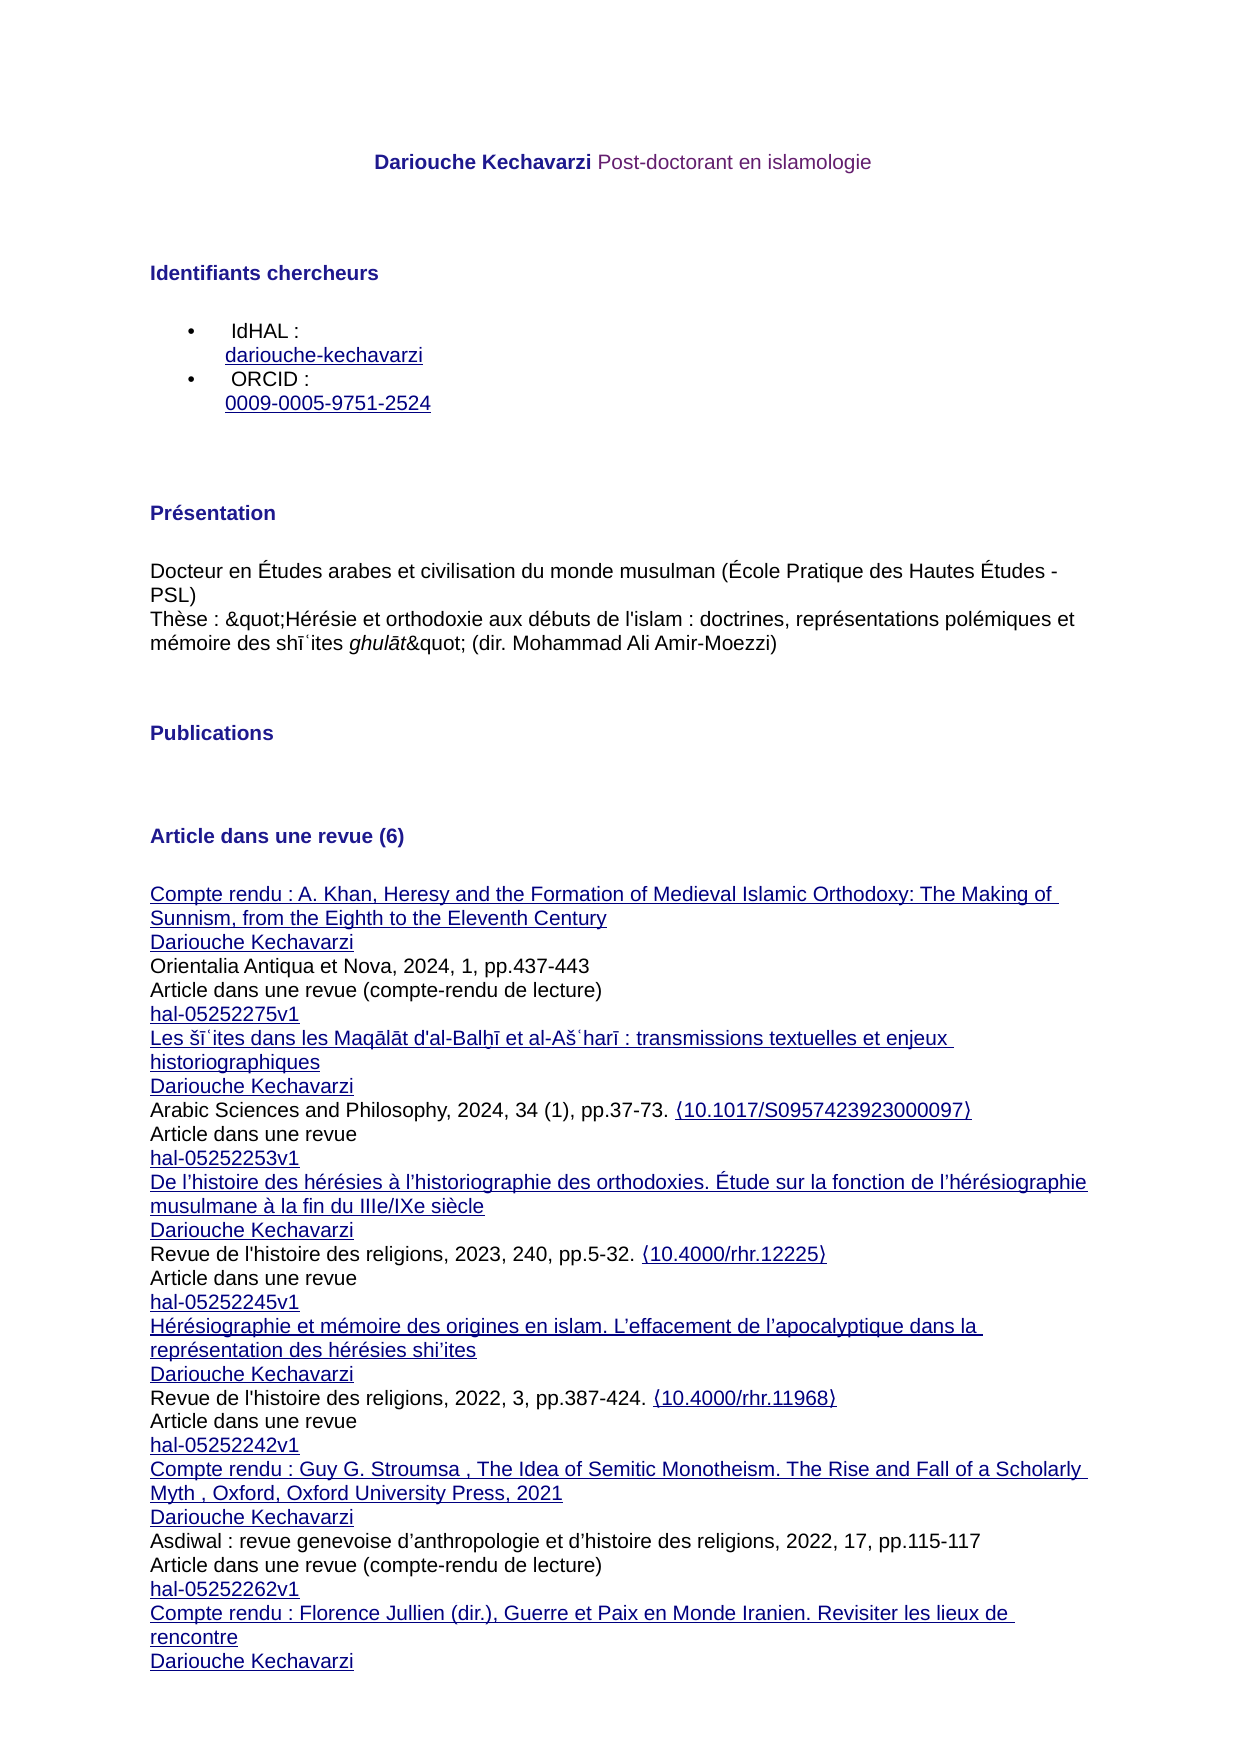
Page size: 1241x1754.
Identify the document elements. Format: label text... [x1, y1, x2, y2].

table_cell De l’histoire des hérésies à l’historiographie des orthodoxies. Étude sur la fonction de l’hérésiographie musulmane à la fin du IIIe/IXe siècle Dariouche Kechavarzi Revue de l'histoire des religions, 2023, 240, pp.5-32. ⟨10.4000/rhr.12225⟩ Article dans une revue hal-05252245v1 [150, 1170, 1090, 1313]
list ORCID : [187, 367, 1090, 391]
table_cell Compte rendu : Florence Jullien (dir.), Guerre et Paix en Monde Iranien. Revisiter les lieux de rencontre Dariouche Kechavarzi [150, 1601, 1090, 1673]
table_header Compte rendu : A. Khan, Heresy and the Formation of Medieval Islamic Orthodoxy: The Making of Sunnism, from the Eighth to the Eleventh Century Dariouche Kechavarzi Orientalia Antiqua et Nova, 2024, 1, pp.437-443 Article dans une revue (compte-rendu de lecture) hal-05252275v1 [150, 882, 1090, 1026]
text Thèse : &quot;Hérésie et orthodoxie aux débuts de l'islam : doctrines, représentations polémiques et mémoire des shīʿites ghulāt&quot; (dir. Mohammad Ali Amir-Moezzi) [150, 607, 1090, 655]
table_cell Les šīʿites dans les Maqālāt d'al-Balḫī et al-Ašʿharī : transmissions textuelles et enjeux historiographiques Dariouche Kechavarzi Arabic Sciences and Philosophy, 2024, 34 (1), pp.37-73. ⟨10.1017/S0957423923000097⟩ Article dans une revue hal-05252253v1 [150, 1026, 1090, 1170]
subtitle Article dans une revue (6) [150, 824, 1090, 848]
subtitle Présentation [150, 501, 1090, 525]
table_cell Hérésiographie et mémoire des origines en islam. L’effacement de l’apocalyptique dans la représentation des hérésies shi’ites Dariouche Kechavarzi Revue de l'histoire des religions, 2022, 3, pp.387-424. ⟨10.4000/rhr.11968⟩ Article dans une revue hal-05252242v1 [150, 1314, 1090, 1457]
list dariouche-kechavarzi [187, 343, 1090, 367]
list 0009-0005-9751-2524 [187, 391, 1090, 414]
subtitle Identifiants chercheurs [150, 260, 1090, 284]
text Docteur en Études arabes et civilisation du monde musulman (École Pratique des Hautes Études - PSL) [150, 559, 1090, 607]
table_cell Compte rendu : Guy G. Stroumsa , The Idea of Semitic Monotheism. The Rise and Fall of a Scholarly Myth , Oxford, Oxford University Press, 2021 Dariouche Kechavarzi Asdiwal : revue genevoise d’anthropologie et d’histoire des religions, 2022, 17, pp.115-117 Article dans une revue (compte-rendu de lecture) hal-05252262v1 [150, 1457, 1090, 1601]
subtitle Dariouche Kechavarzi Post-doctorant en islamologie [150, 150, 1090, 174]
subtitle Publications [150, 721, 1090, 745]
list IdHAL : [187, 319, 1090, 343]
